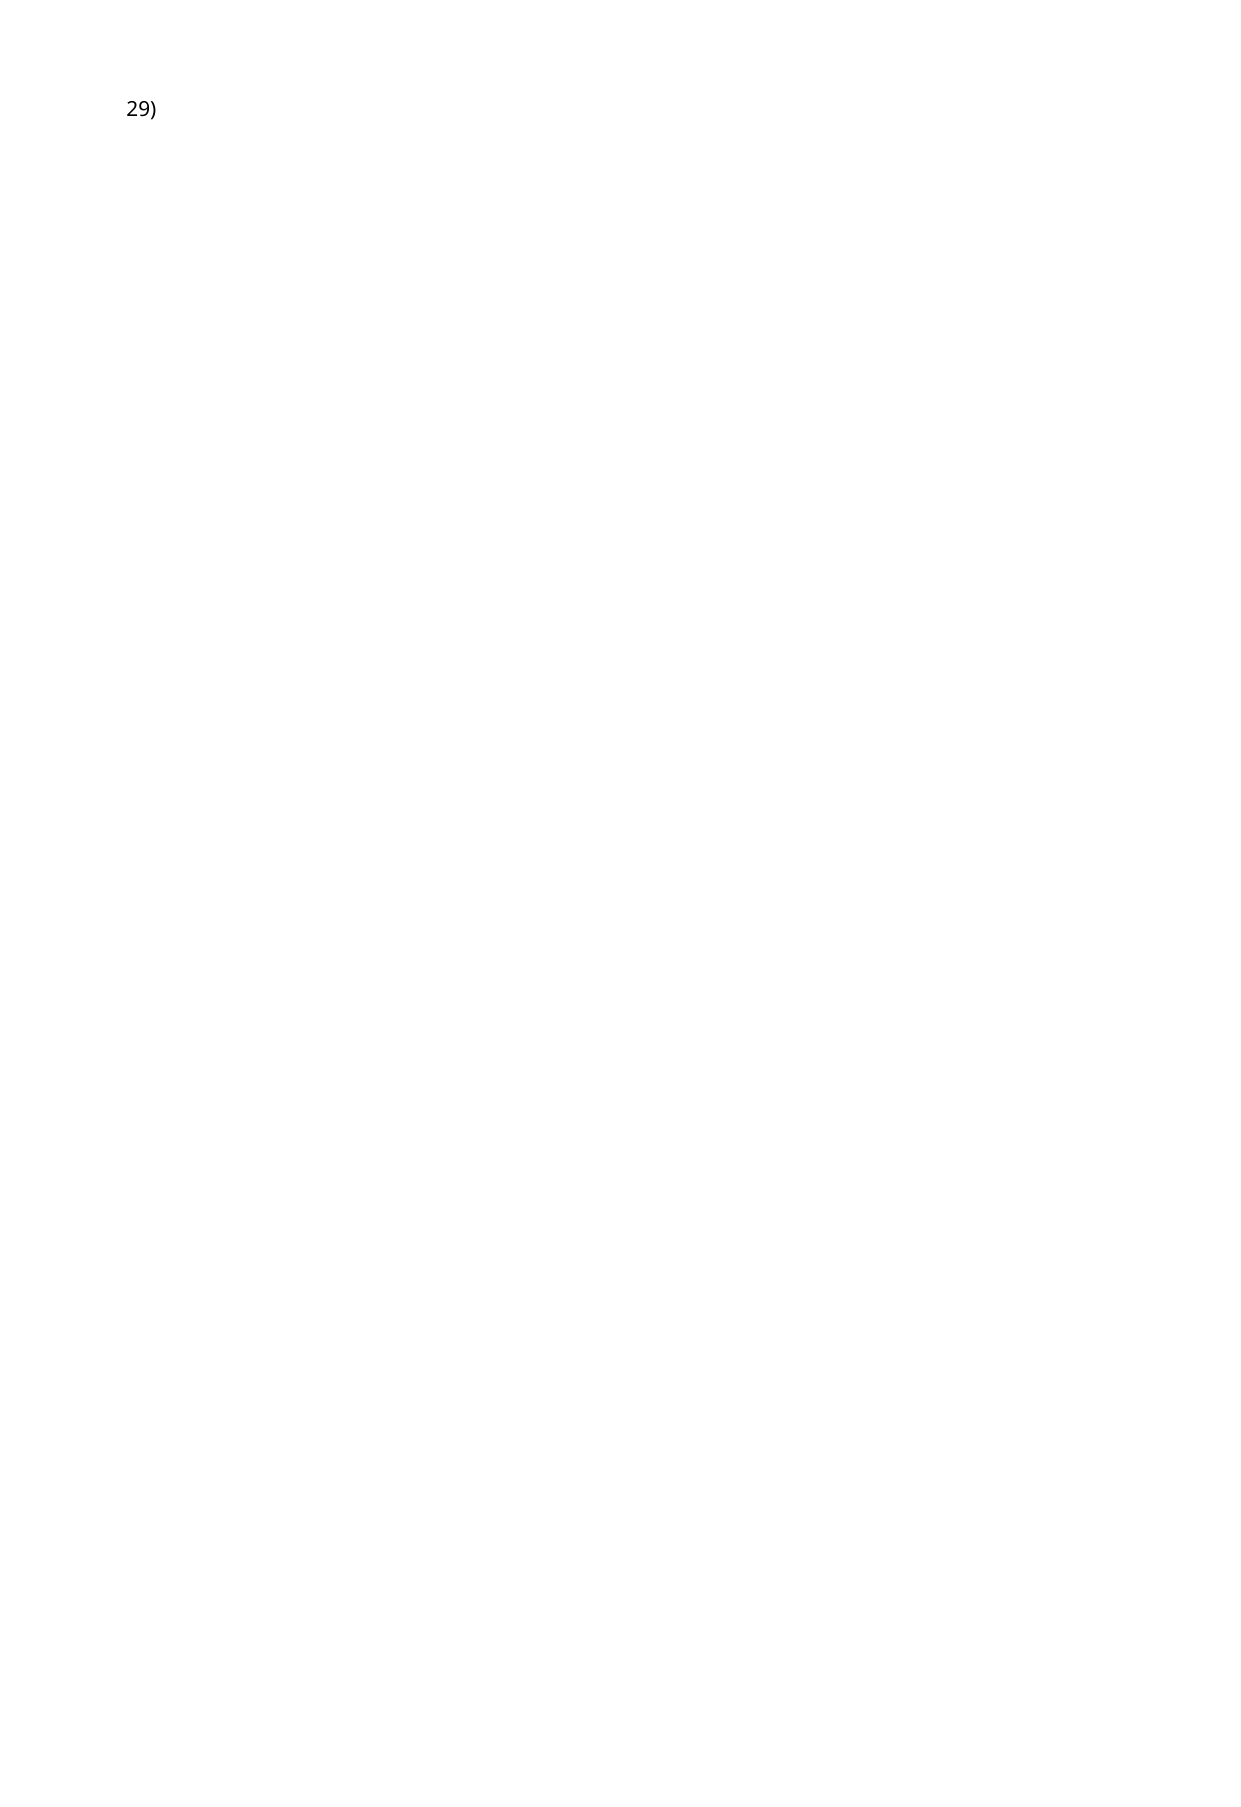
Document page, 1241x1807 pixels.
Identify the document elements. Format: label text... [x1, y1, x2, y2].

text 29) [126, 94, 1133, 122]
